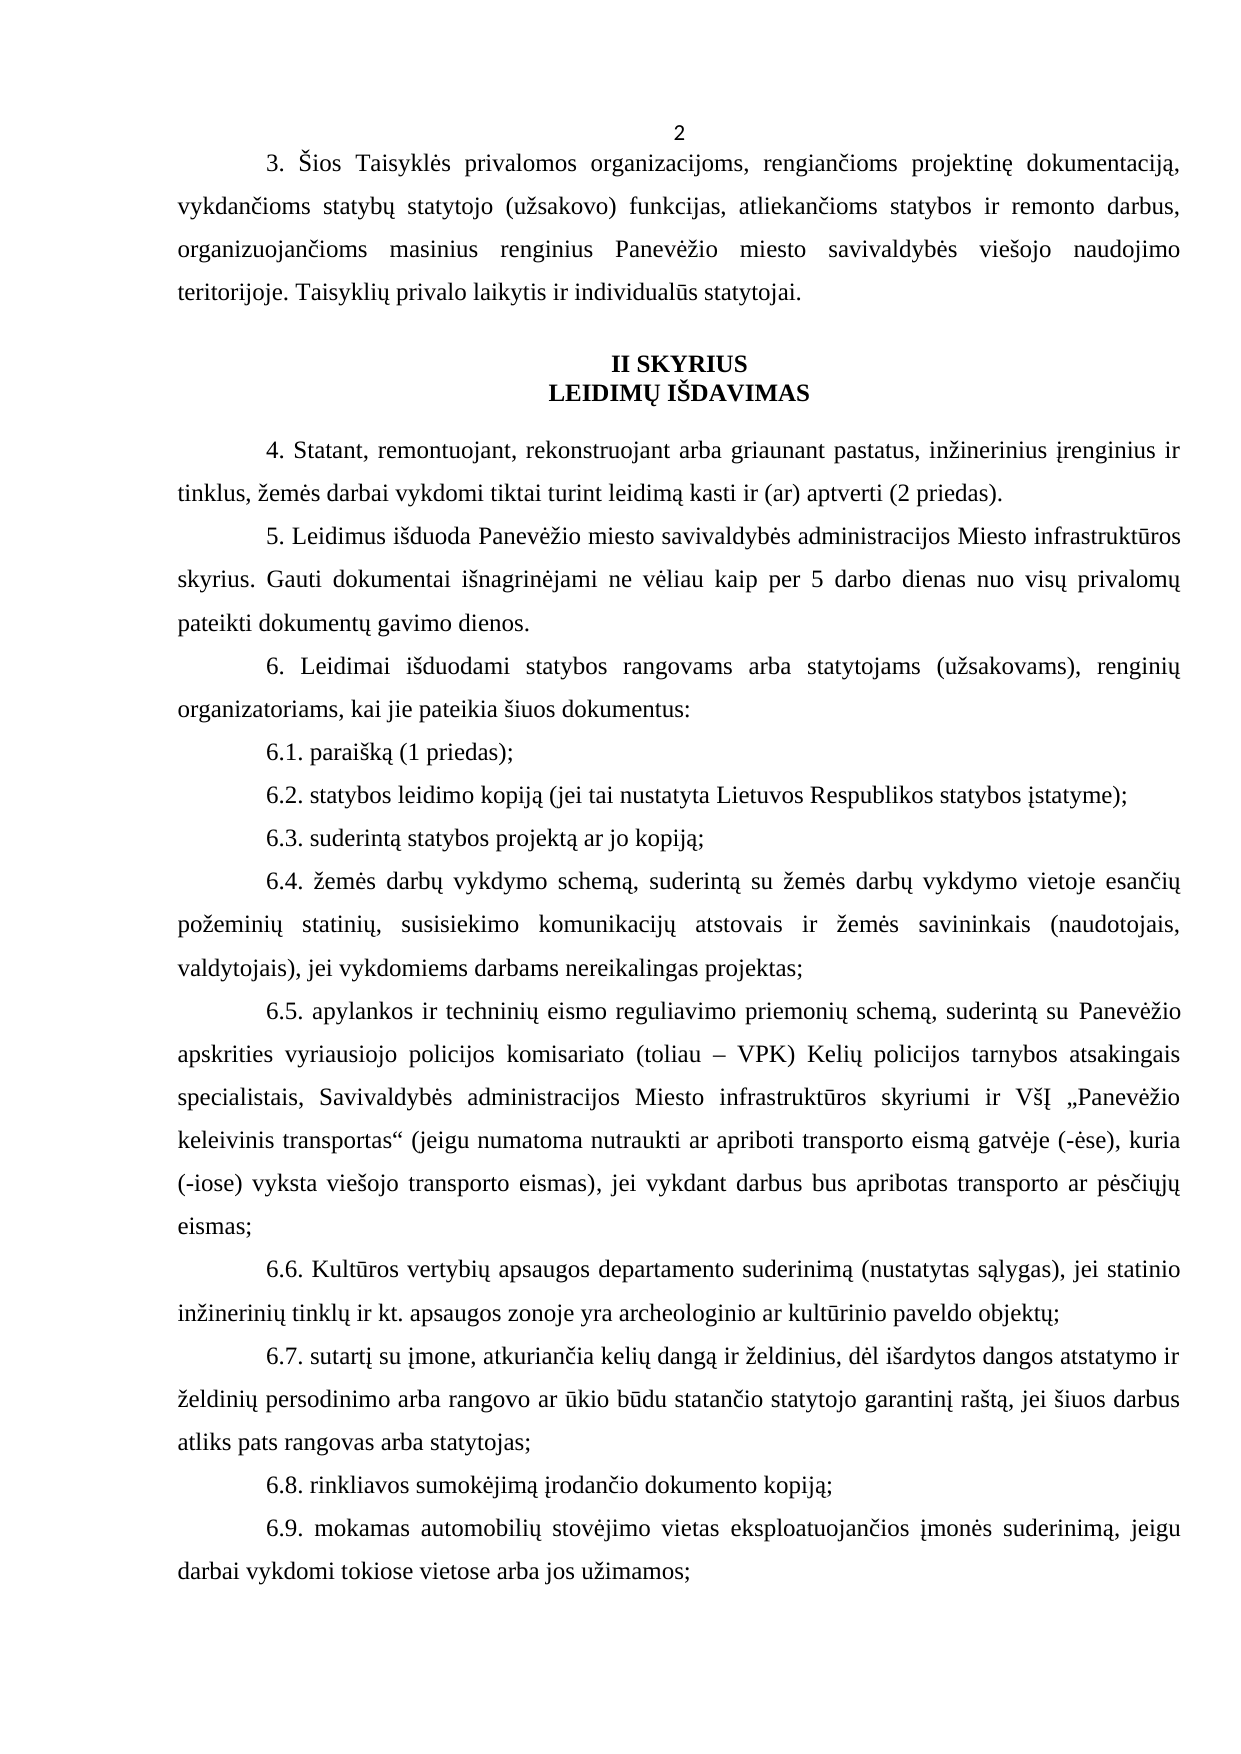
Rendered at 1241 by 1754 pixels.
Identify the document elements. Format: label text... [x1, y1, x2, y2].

text 6.6. Kultūros vertybių apsaugos departamento suderinimą (nustatytas sąlygas), jei statinio inžinerinių tinklų ir kt. apsaugos zonoje yra archeologinio ar kultūrinio paveldo objektų; [177, 1254, 1181, 1326]
text 5. Leidimus išduoda Panevėžio miesto savivaldybės administracijos Miesto infrastruktūros skyrius. Gauti dokumentai išnagrinėjami ne vėliau kaip per 5 darbo dienas nuo visų privalomų pateikti dokumentų gavimo dienos. [177, 521, 1181, 636]
text 6.3. suderintą statybos projektą ar jo kopiją; [177, 823, 1181, 852]
text 6.2. statybos leidimo kopiją (jei tai nustatyta Lietuvos Respublikos statybos įstatyme); [177, 780, 1181, 809]
text 3. Šios Taisyklės privalomos organizacijoms, rengiančioms projektinę dokumentaciją, vykdančioms statybų statytojo (užsakovo) funkcijas, atliekančioms statybos ir remonto darbus, organizuojančioms masinius renginius Panevėžio miesto savivaldybės viešojo naudojimo teritorijoje. Taisyklių privalo laikytis ir individualūs statytojai. [177, 148, 1181, 306]
text 6.8. rinkliavos sumokėjimą įrodančio dokumento kopiją; [177, 1470, 1181, 1499]
text 6.1. paraišką (1 priedas); [177, 737, 1181, 766]
text 6.5. apylankos ir techninių eismo reguliavimo priemonių schemą, suderintą su Panevėžio apskrities vyriausiojo policijos komisariato (toliau – VPK) Kelių policijos tarnybos atsakingais specialistais, Savivaldybės administracijos Miesto infrastruktūros skyriumi ir VšĮ „Panevėžio keleivinis transportas“ (jeigu numatoma nutraukti ar apriboti transporto eismą gatvėje (-ėse), kuria (-iose) vyksta viešojo transporto eismas), jei vykdant darbus bus apribotas transporto ar pėsčiųjų eismas; [177, 996, 1181, 1240]
text 4. Statant, remontuojant, rekonstruojant arba griaunant pastatus, inžinerinius įrenginius ir tinklus, žemės darbai vykdomi tiktai turint leidimą kasti ir (ar) aptverti (2 priedas). [177, 435, 1181, 507]
text 6. Leidimai išduodami statybos rangovams arba statytojams (užsakovams), renginių organizatoriams, kai jie pateikia šiuos dokumentus: [177, 651, 1181, 723]
text 6.4. žemės darbų vykdymo schemą, suderintą su žemės darbų vykdymo vietoje esančių požeminių statinių, susisiekimo komunikacijų atstovais ir žemės savininkais (naudotojais, valdytojais), jei vykdomiems darbams nereikalingas projektas; [177, 866, 1181, 981]
text LEIDIMŲ IŠDAVIMAS [177, 378, 1181, 406]
text 6.7. sutartį su įmone, atkuriančia kelių dangą ir želdinius, dėl išardytos dangos atstatymo ir želdinių persodinimo arba rangovo ar ūkio būdu statančio statytojo garantinį raštą, jei šiuos darbus atliks pats rangovas arba statytojas; [177, 1341, 1181, 1456]
text II SKYRIUS [177, 349, 1181, 378]
text 6.9. mokamas automobilių stovėjimo vietas eksploatuojančios įmonės suderinimą, jeigu darbai vykdomi tokiose vietose arba jos užimamos; [177, 1513, 1181, 1585]
